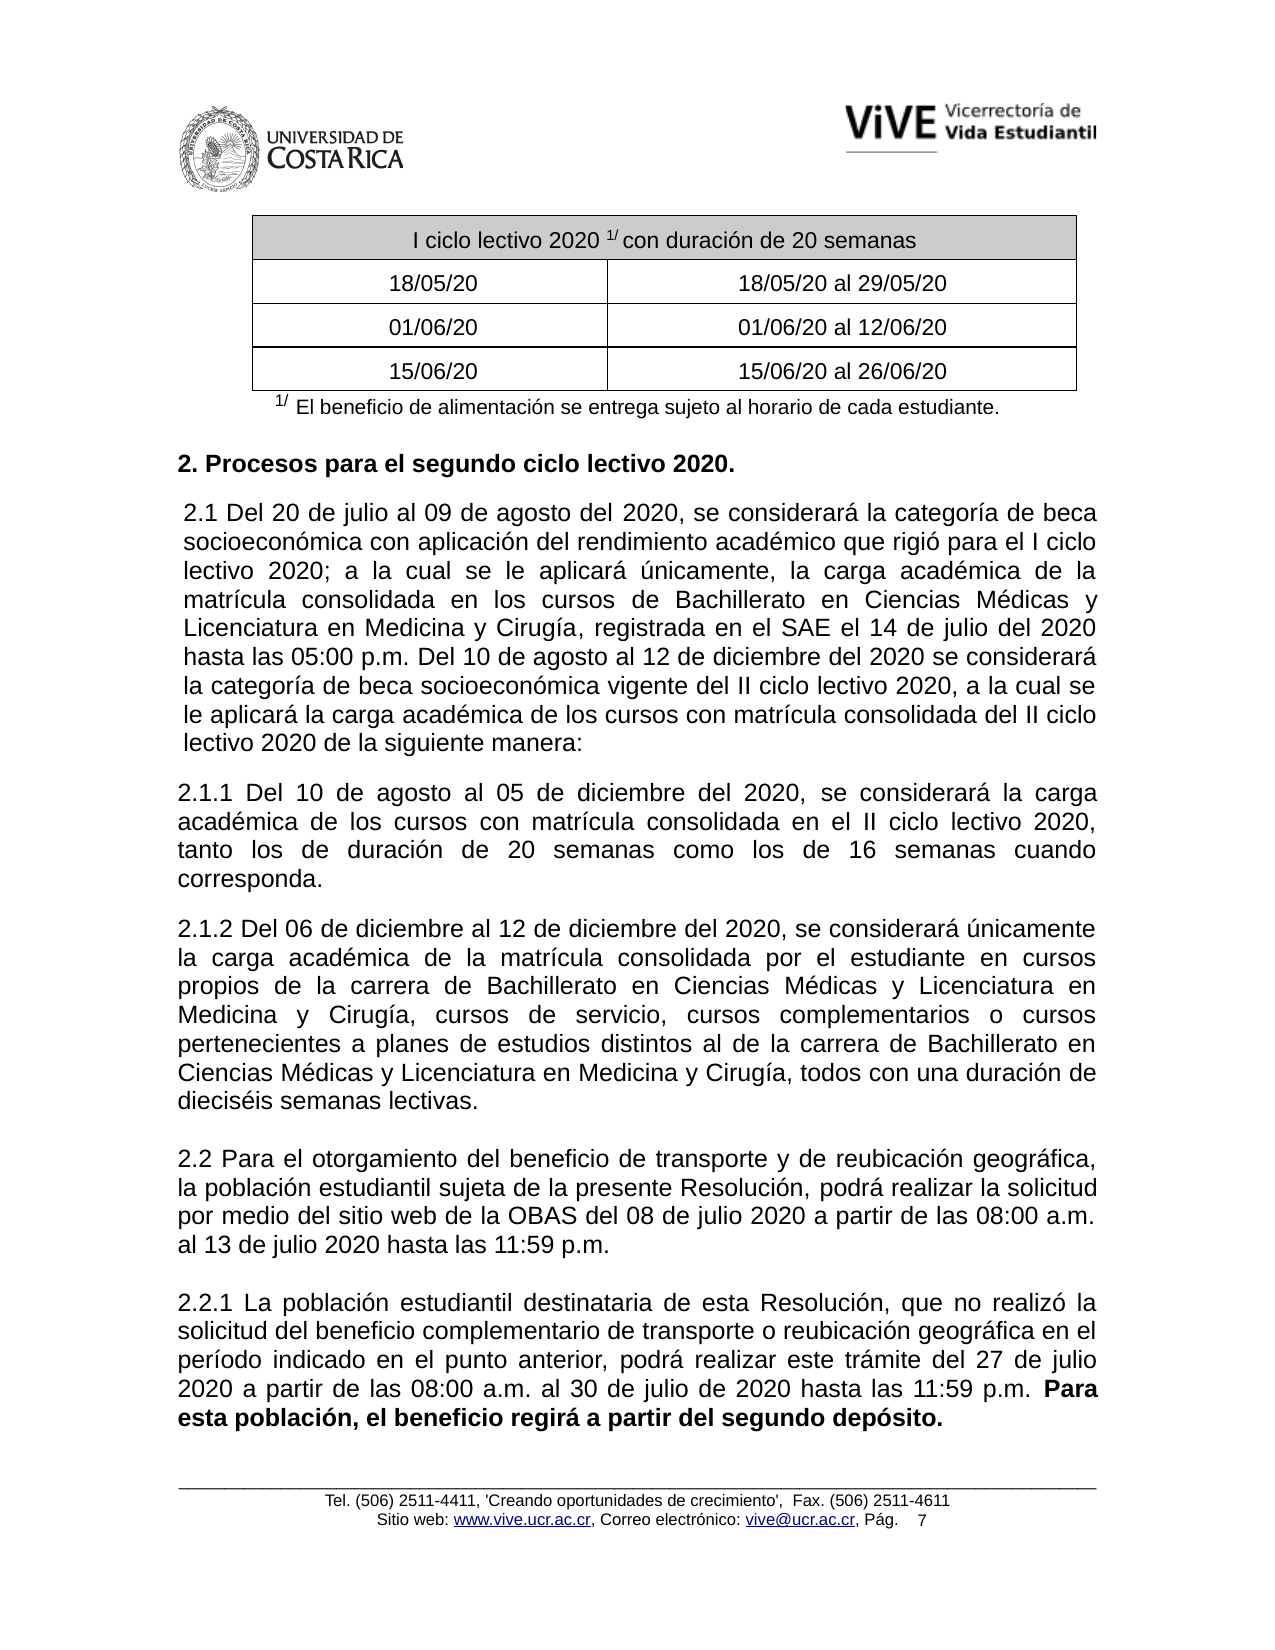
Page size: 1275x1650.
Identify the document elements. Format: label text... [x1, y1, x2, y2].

list 2.2.1 La población estudiantil destinataria de esta Resolución, que no realizó la solicitud del beneficio complementario de transporte o reubicación geográfica en el período indicado en el punto anterior, podrá realizar este trámite del 27 de julio 2020 a partir de las 08:00 a.m. al 30 de julio de 2020 hasta las 11:59 p.m. Para esta población, el beneficio regirá a partir del segundo depósito. [177, 1287, 1098, 1431]
picture [179, 106, 403, 192]
picture [845, 103, 1097, 153]
table_cell 18/05/20 [253, 260, 607, 303]
table_cell 01/06/20 al 12/06/20 [608, 304, 1076, 346]
text 1/ El beneficio de alimentación se entrega sujeto al horario de cada estudiante. [177, 391, 1098, 420]
table_cell 15/06/20 [253, 348, 607, 390]
table_cell 18/05/20 al 29/05/20 [608, 260, 1076, 303]
list 2.2 Para el otorgamiento del beneficio de transporte y de reubicación geográfica, la población estudiantil sujeta de la presente Resolución, podrá realizar la solicitud por medio del sitio web de la OBAS del 08 de julio 2020 a partir de las 08:00 a.m. al 13 de julio 2020 hasta las 11:59 p.m. [177, 1144, 1098, 1259]
list 2.1 Del 20 de julio al 09 de agosto del 2020, se considerará la categoría de beca socioeconómica con aplicación del rendimiento académico que rigió para el I ciclo lectivo 2020; a la cual se le aplicará únicamente, la carga académica de la matrícula consolidada en los cursos de Bachillerato en Ciencias Médicas y Licenciatura en Medicina y Cirugía, registrada en el SAE el 14 de julio del 2020 hasta las 05:00 p.m. Del 10 de agosto al 12 de diciembre del 2020 se considerará la categoría de beca socioeconómica vigente del II ciclo lectivo 2020, a la cual se le aplicará la carga académica de los cursos con matrícula consolidada del II ciclo lectivo 2020 de la siguiente manera: [124, 498, 1098, 757]
table_header I ciclo lectivo 2020 1/ con duración de 20 semanas [253, 216, 1076, 259]
list 2.1.1 Del 10 de agosto al 05 de diciembre del 2020, se considerará la carga académica de los cursos con matrícula consolidada en el II ciclo lectivo 2020, tanto los de duración de 20 semanas como los de 16 semanas cuando corresponda. [177, 778, 1098, 893]
table_cell 15/06/20 al 26/06/20 [608, 348, 1076, 390]
list 2.1.2 Del 06 de diciembre al 12 de diciembre del 2020, se considerará únicamente la carga académica de la matrícula consolidada por el estudiante en cursos propios de la carrera de Bachillerato en Ciencias Médicas y Licenciatura en Medicina y Cirugía, cursos de servicio, cursos complementarios o cursos pertenecientes a planes de estudios distintos al de la carrera de Bachillerato en Ciencias Médicas y Licenciatura en Medicina y Cirugía, todos con una duración de dieciséis semanas lectivas. [177, 914, 1098, 1115]
list 2. Procesos para el segundo ciclo lectivo 2020. [177, 449, 1098, 477]
table_cell 01/06/20 [253, 304, 607, 346]
